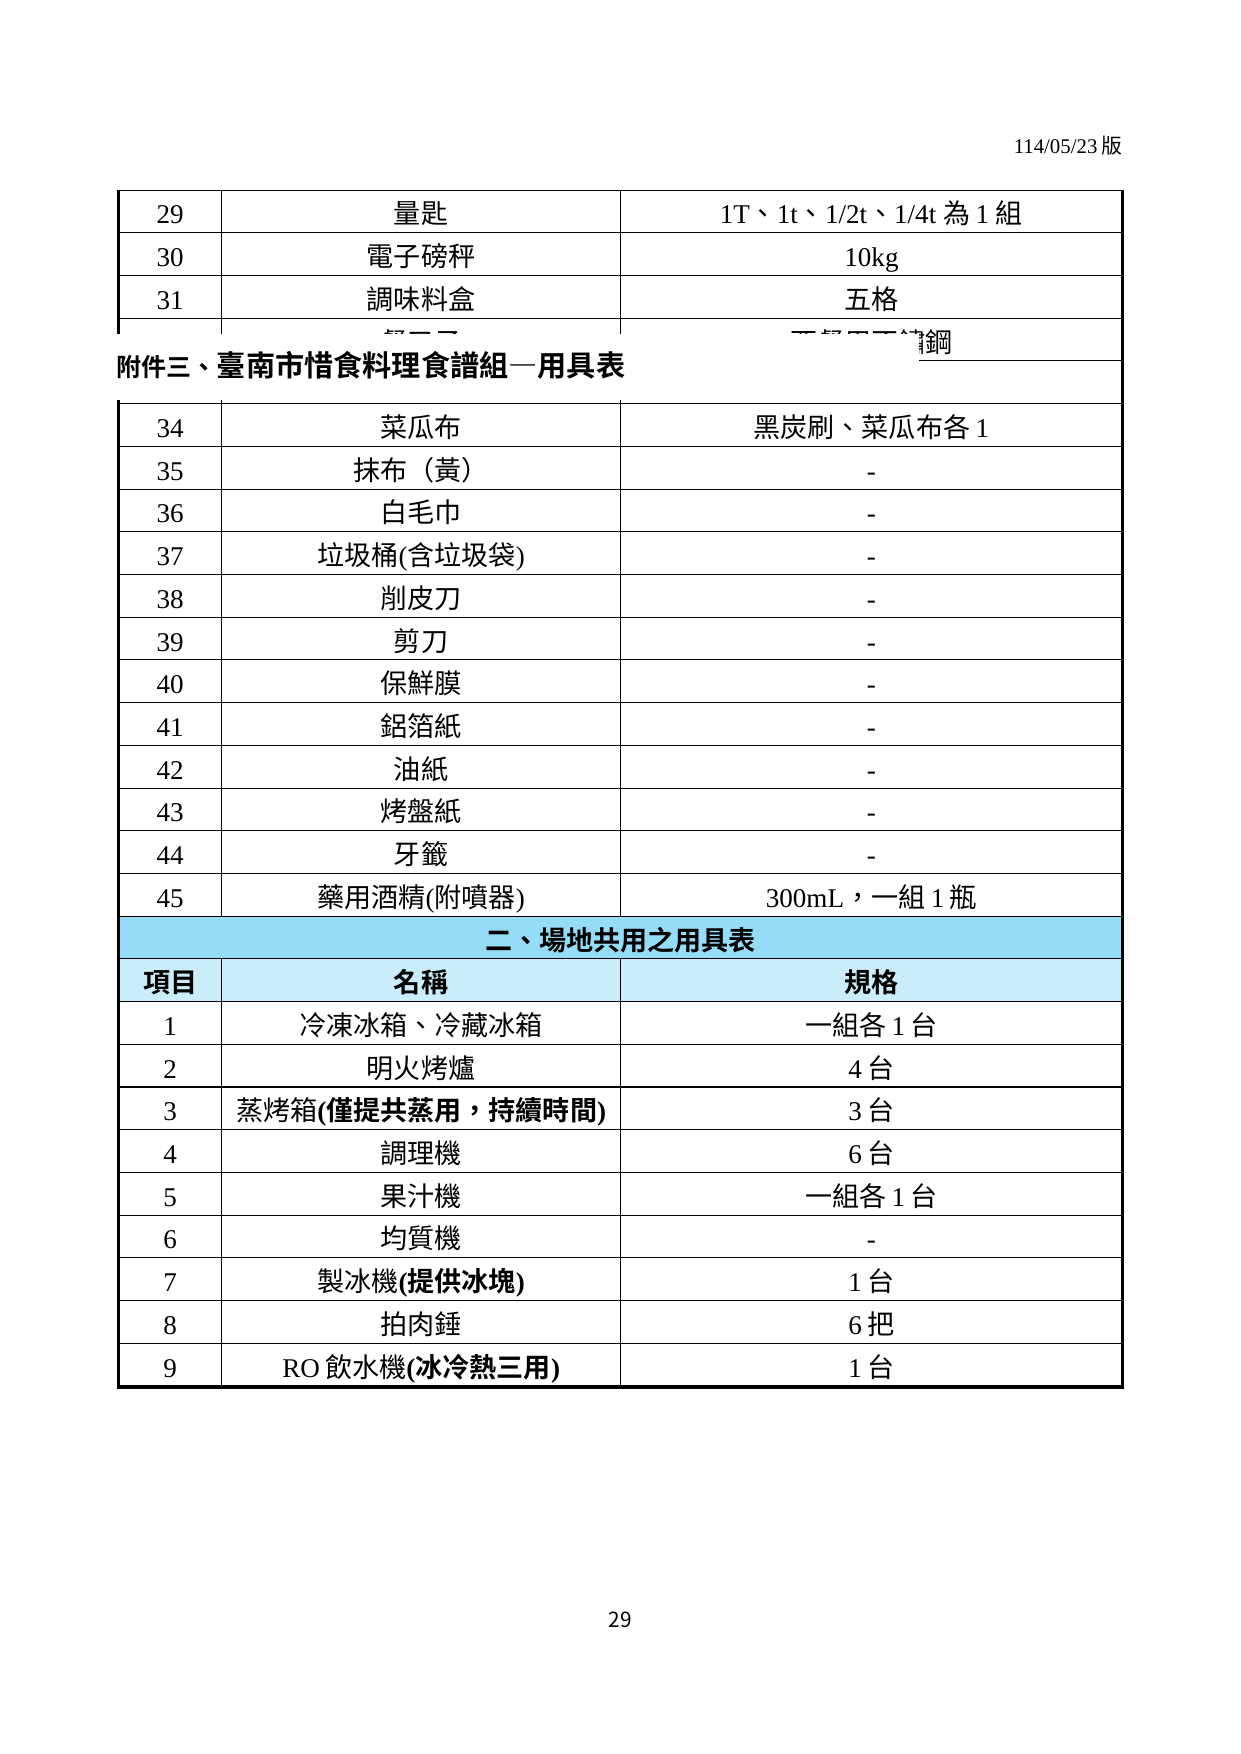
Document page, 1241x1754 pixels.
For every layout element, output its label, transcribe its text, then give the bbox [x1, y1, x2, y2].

table_cell 明火烤爐 [222, 1045, 620, 1086]
table_cell - [621, 490, 1121, 531]
table_cell 拍肉錘 [222, 1301, 620, 1343]
table_cell 30 [120, 233, 221, 275]
table_cell 調理機 [222, 1130, 620, 1172]
table_cell 餐叉子 [222, 319, 620, 334]
table_cell 西餐用不鏽鋼 [621, 319, 1121, 360]
table_cell 烤盤紙 [222, 789, 620, 830]
table_cell 44 [120, 831, 221, 873]
table_cell 名稱 [222, 959, 620, 1001]
table_cell 規格 [621, 959, 1121, 1001]
table_cell - [621, 703, 1121, 745]
table_cell 34 [120, 404, 221, 446]
text 附件三、臺南市惜食料理食譜組—用具表 [117, 342, 904, 385]
table_cell 4 [120, 1130, 221, 1172]
table_cell - [621, 746, 1121, 787]
table_cell 7 [120, 1258, 221, 1300]
table_cell 調味料盒 [222, 276, 620, 318]
table_cell 果汁機 [222, 1173, 620, 1214]
table_cell 5 [120, 1173, 221, 1214]
table_cell - [621, 789, 1121, 830]
table_cell 31 [120, 276, 221, 318]
table_cell 6 [120, 1216, 221, 1257]
table_cell - [621, 361, 1121, 403]
table_cell 量匙 [222, 191, 620, 232]
table_cell 藥用酒精(附噴器) [222, 874, 620, 916]
table_cell 43 [120, 789, 221, 830]
table_cell 42 [120, 746, 221, 787]
table_cell 9 [120, 1344, 221, 1385]
table_cell 牙籤 [222, 831, 620, 873]
table_cell 6把 [621, 1301, 1121, 1343]
table_cell 45 [120, 874, 221, 916]
table_cell 黑炭刷、菜瓜布各1 [621, 404, 1121, 446]
table_cell 保鮮膜 [222, 660, 620, 702]
table_cell 300mL，一組1瓶 [621, 874, 1121, 916]
table_cell 39 [120, 618, 221, 659]
table_cell 項目 [120, 959, 221, 1001]
table_cell - [621, 660, 1121, 702]
table_cell 35 [120, 447, 221, 488]
table_cell 鋁箔紙 [222, 703, 620, 745]
table_cell 白毛巾 [222, 490, 620, 531]
table_cell 6台 [621, 1130, 1121, 1172]
table_cell 垃圾桶(含垃圾袋) [222, 532, 620, 574]
table_cell 二、場地共用之用具表 [120, 917, 1121, 958]
table_cell 製冰機(提供冰塊) [222, 1258, 620, 1300]
table_cell 38 [120, 575, 221, 617]
table_cell 3 [120, 1088, 221, 1129]
table_cell - [621, 618, 1121, 659]
table_cell 32 [120, 319, 221, 334]
table_cell - [621, 831, 1121, 873]
table_cell 36 [120, 490, 221, 531]
table_cell 一組各1台 [621, 1002, 1121, 1044]
table_cell 抹布（黃） [222, 447, 620, 488]
table_cell 3台 [621, 1088, 1121, 1129]
table_cell - [621, 447, 1121, 488]
table_cell 菜瓜布 [222, 404, 620, 446]
table_cell 1台 [621, 1258, 1121, 1300]
table_cell 一組各1台 [621, 1173, 1121, 1214]
table_cell 1T、1t、1/2t、1/4t 為1 組 [621, 191, 1121, 232]
table_cell 4台 [621, 1045, 1121, 1086]
table_cell 10kg [621, 233, 1121, 275]
table_cell 40 [120, 660, 221, 702]
table_cell RO飲水機(冰冷熱三用) [222, 1344, 620, 1385]
table_cell 1台 [621, 1344, 1121, 1385]
table_cell - [621, 532, 1121, 574]
table_cell 均質機 [222, 1216, 620, 1257]
table_cell 油紙 [222, 746, 620, 787]
table_cell 五格 [621, 276, 1121, 318]
table_cell 2 [120, 1045, 221, 1086]
table_cell - [621, 575, 1121, 617]
table_cell 41 [120, 703, 221, 745]
table_cell 冷凍冰箱、冷藏冰箱 [222, 1002, 620, 1044]
table_cell 削皮刀 [222, 575, 620, 617]
table_cell 1 [120, 1002, 221, 1044]
table_cell 蒸烤箱(僅提共蒸用，持續時間) [222, 1088, 620, 1129]
table_cell 8 [120, 1301, 221, 1343]
table_cell 29 [120, 191, 221, 232]
table_cell - [621, 1216, 1121, 1257]
table_cell 電子磅秤 [222, 233, 620, 275]
table_cell 37 [120, 532, 221, 574]
table_cell 剪刀 [222, 618, 620, 659]
